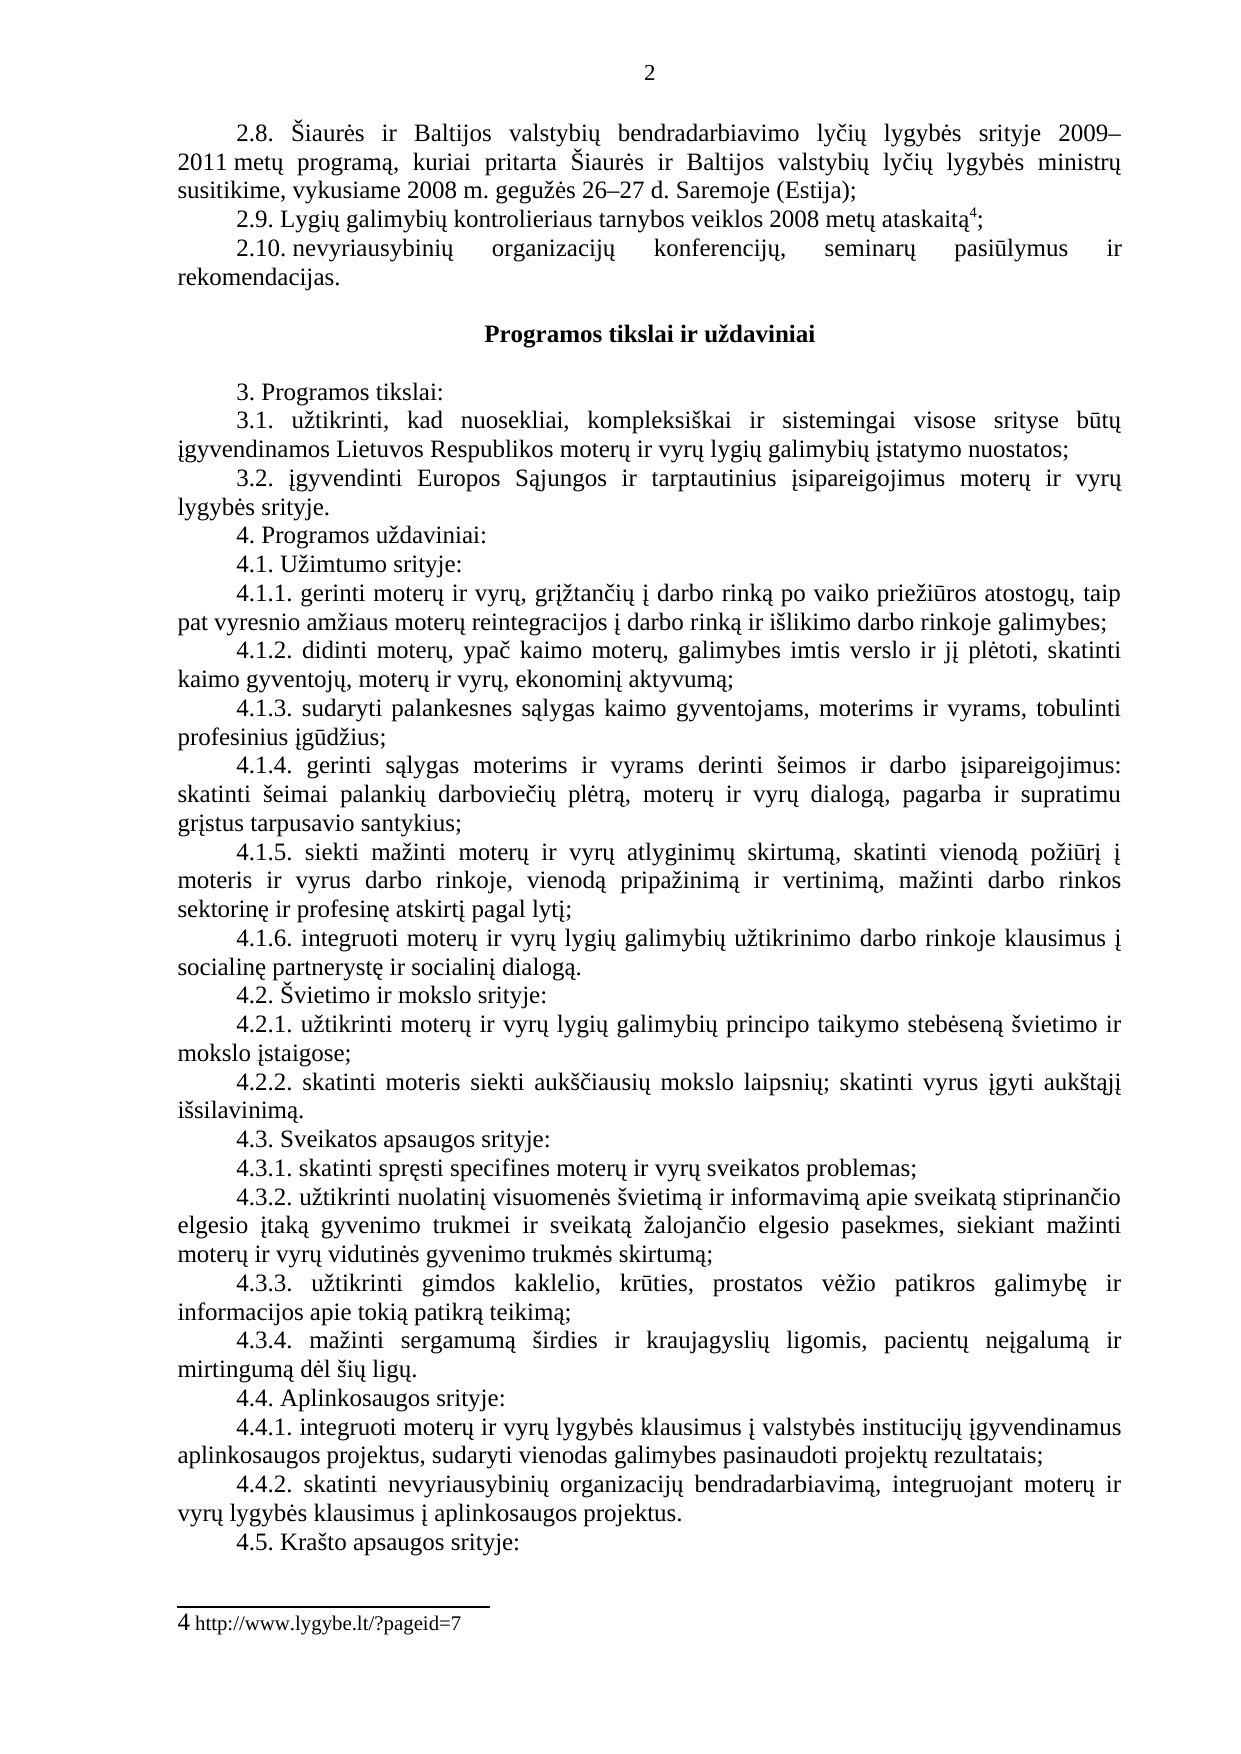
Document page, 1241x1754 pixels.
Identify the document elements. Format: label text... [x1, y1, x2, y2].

text 2.8. Šiaurės ir Baltijos valstybių bendradarbiavimo lyčių lygybės srityje 2009–2011 metų programą, kuriai pritarta Šiaurės ir Baltijos valstybių lyčių lygybės ministrų susitikime, vykusiame 2008 m. gegužės 26–27 d. Saremoje (Estija); [177, 118, 1122, 204]
text 4.1.5. siekti mažinti moterų ir vyrų atlyginimų skirtumą, skatinti vienodą požiūrį į moteris ir vyrus darbo rinkoje, vienodą pripažinimą ir vertinimą, mažinti darbo rinkos sektorinę ir profesinę atskirtį pagal lytį; [177, 837, 1122, 923]
text 3.2. įgyvendinti Europos Sąjungos ir tarptautinius įsipareigojimus moterų ir vyrų lygybės srityje. [177, 463, 1122, 521]
text 4.1.3. sudaryti palankesnes sąlygas kaimo gyventojams, moterims ir vyrams, tobulinti profesinius įgūdžius; [177, 693, 1122, 751]
text 4.2. Švietimo ir mokslo srityje: [177, 981, 1122, 1009]
text 3. Programos tikslai: [177, 377, 1122, 406]
text 4.3.1. skatinti spręsti specifines moterų ir vyrų sveikatos problemas; [177, 1153, 1122, 1182]
text 4.2.1. užtikrinti moterų ir vyrų lygių galimybių principo taikymo stebėseną švietimo ir mokslo įstaigose; [177, 1009, 1122, 1067]
text 4.4. Aplinkosaugos srityje: [177, 1383, 1122, 1412]
text 4.4.2. skatinti nevyriausybinių organizacijų bendradarbiavimą, integruojant moterų ir vyrų lygybės klausimus į aplinkosaugos projektus. [177, 1469, 1122, 1527]
text 4.2.2. skatinti moteris siekti aukščiausių mokslo laipsnių; skatinti vyrus įgyti aukštąjį išsilavinimą. [177, 1067, 1122, 1124]
text 4.4.1. integruoti moterų ir vyrų lygybės klausimus į valstybės institucijų įgyvendinamus aplinkosaugos projektus, sudaryti vienodas galimybes pasinaudoti projektų rezultatais; [177, 1412, 1122, 1469]
text 4.1.2. didinti moterų, ypač kaimo moterų, galimybes imtis verslo ir jį plėtoti, skatinti kaimo gyventojų, moterų ir vyrų, ekonominį aktyvumą; [177, 636, 1122, 693]
text 4. Programos uždaviniai: [177, 521, 1122, 549]
text 4.3.4. mažinti sergamumą širdies ir kraujagyslių ligomis, pacientų neįgalumą ir mirtingumą dėl šių ligų. [177, 1326, 1122, 1383]
text Programos tikslai ir uždaviniai [177, 319, 1122, 348]
text 4.5. Krašto apsaugos srityje: [177, 1527, 1122, 1556]
text 4.3.3. užtikrinti gimdos kaklelio, krūties, prostatos vėžio patikros galimybę ir informacijos apie tokią patikrą teikimą; [177, 1268, 1122, 1326]
text 4.3.2. užtikrinti nuolatinį visuomenės švietimą ir informavimą apie sveikatą stiprinančio elgesio įtaką gyvenimo trukmei ir sveikatą žalojančio elgesio pasekmes, siekiant mažinti moterų ir vyrų vidutinės gyvenimo trukmės skirtumą; [177, 1182, 1122, 1268]
text 4.3. Sveikatos apsaugos srityje: [177, 1124, 1122, 1153]
text 4.1.4. gerinti sąlygas moterims ir vyrams derinti šeimos ir darbo įsipareigojimus: skatinti šeimai palankių darboviečių plėtrą, moterų ir vyrų dialogą, pagarba ir supratimu grįstus tarpusavio santykius; [177, 751, 1122, 837]
text http://www.lygybe.lt/?pageid=7 [177, 1607, 1122, 1636]
text 4.1.6. integruoti moterų ir vyrų lygių galimybių užtikrinimo darbo rinkoje klausimus į socialinę partnerystę ir socialinį dialogą. [177, 923, 1122, 981]
text 2.10. nevyriausybinių organizacijų konferencijų, seminarų pasiūlymus ir rekomendacijas. [177, 233, 1122, 291]
text 4.1.1. gerinti moterų ir vyrų, grįžtančių į darbo rinką po vaiko priežiūros atostogų, taip pat vyresnio amžiaus moterų reintegracijos į darbo rinką ir išlikimo darbo rinkoje galimybes; [177, 578, 1122, 636]
text 4.1. Užimtumo srityje: [177, 549, 1122, 578]
text 3.1. užtikrinti, kad nuosekliai, kompleksiškai ir sistemingai visose srityse būtų įgyvendinamos Lietuvos Respublikos moterų ir vyrų lygių galimybių įstatymo nuostatos; [177, 406, 1122, 463]
text 2.9. Lygių galimybių kontrolieriaus tarnybos veiklos 2008 metų ataskaitą; [177, 204, 1122, 233]
